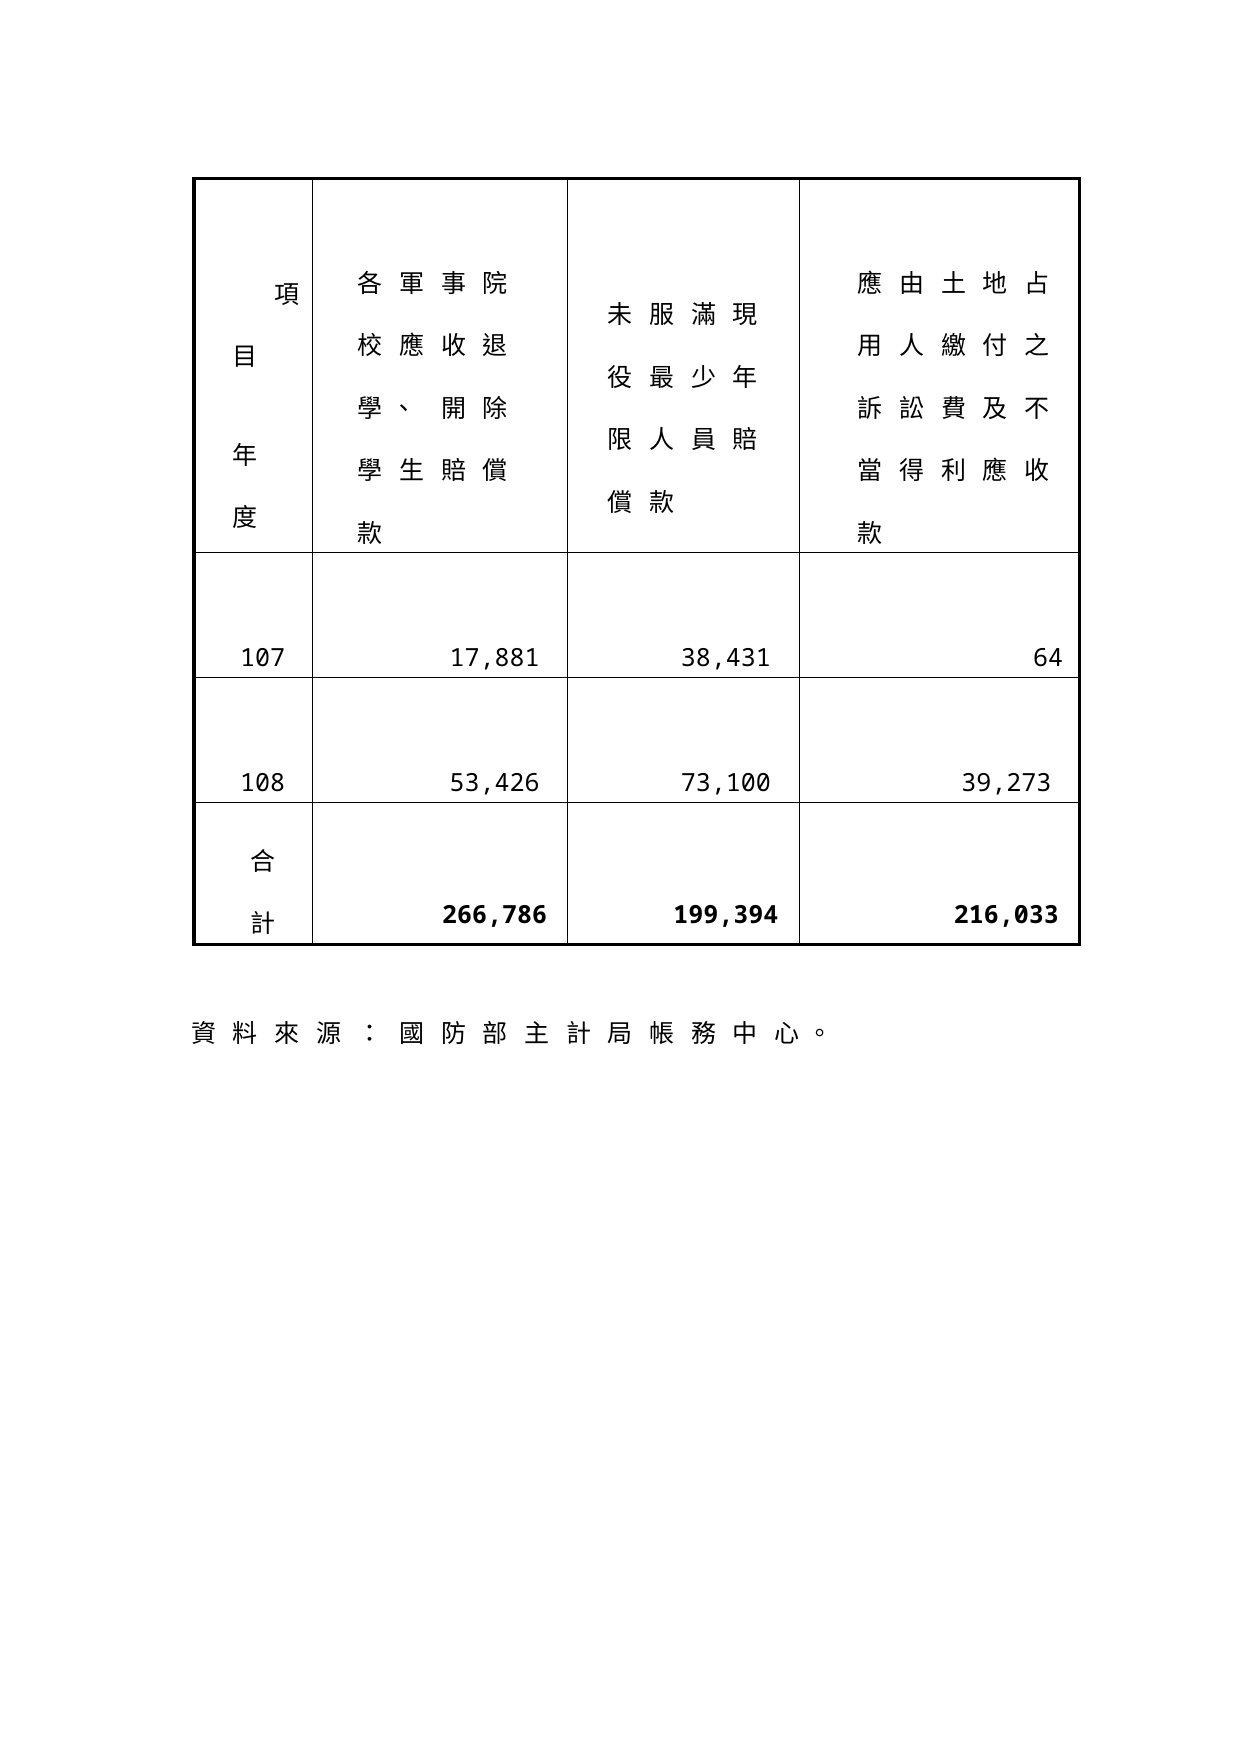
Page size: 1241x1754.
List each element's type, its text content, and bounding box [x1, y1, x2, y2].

table_cell 64 [800, 553, 1078, 677]
table_cell 266,786 [313, 803, 567, 943]
table_cell 199,394 [568, 803, 799, 943]
table_header 未服滿現役最少年限人員賠償款 [568, 180, 799, 552]
table_cell 53,426 [313, 678, 567, 802]
table_cell 38,431 [568, 553, 799, 677]
table_cell 合計 [196, 803, 312, 943]
table_header 應由土地占用人繳付之訴訟費及不當得利應收款 [800, 180, 1078, 552]
table_header 項目 年度 [196, 180, 312, 552]
table_cell 39,273 [800, 678, 1078, 802]
table_cell 216,033 [800, 803, 1078, 943]
text 資料來源：國防部主計局帳務中心。 [180, 990, 1063, 1052]
table_cell 73,100 [568, 678, 799, 802]
table_header 各軍事院校應收退學、開除學生賠償款 [313, 180, 567, 552]
table_cell 107 [196, 553, 312, 677]
table_cell 17,881 [313, 553, 567, 677]
table_cell 108 [196, 678, 312, 802]
